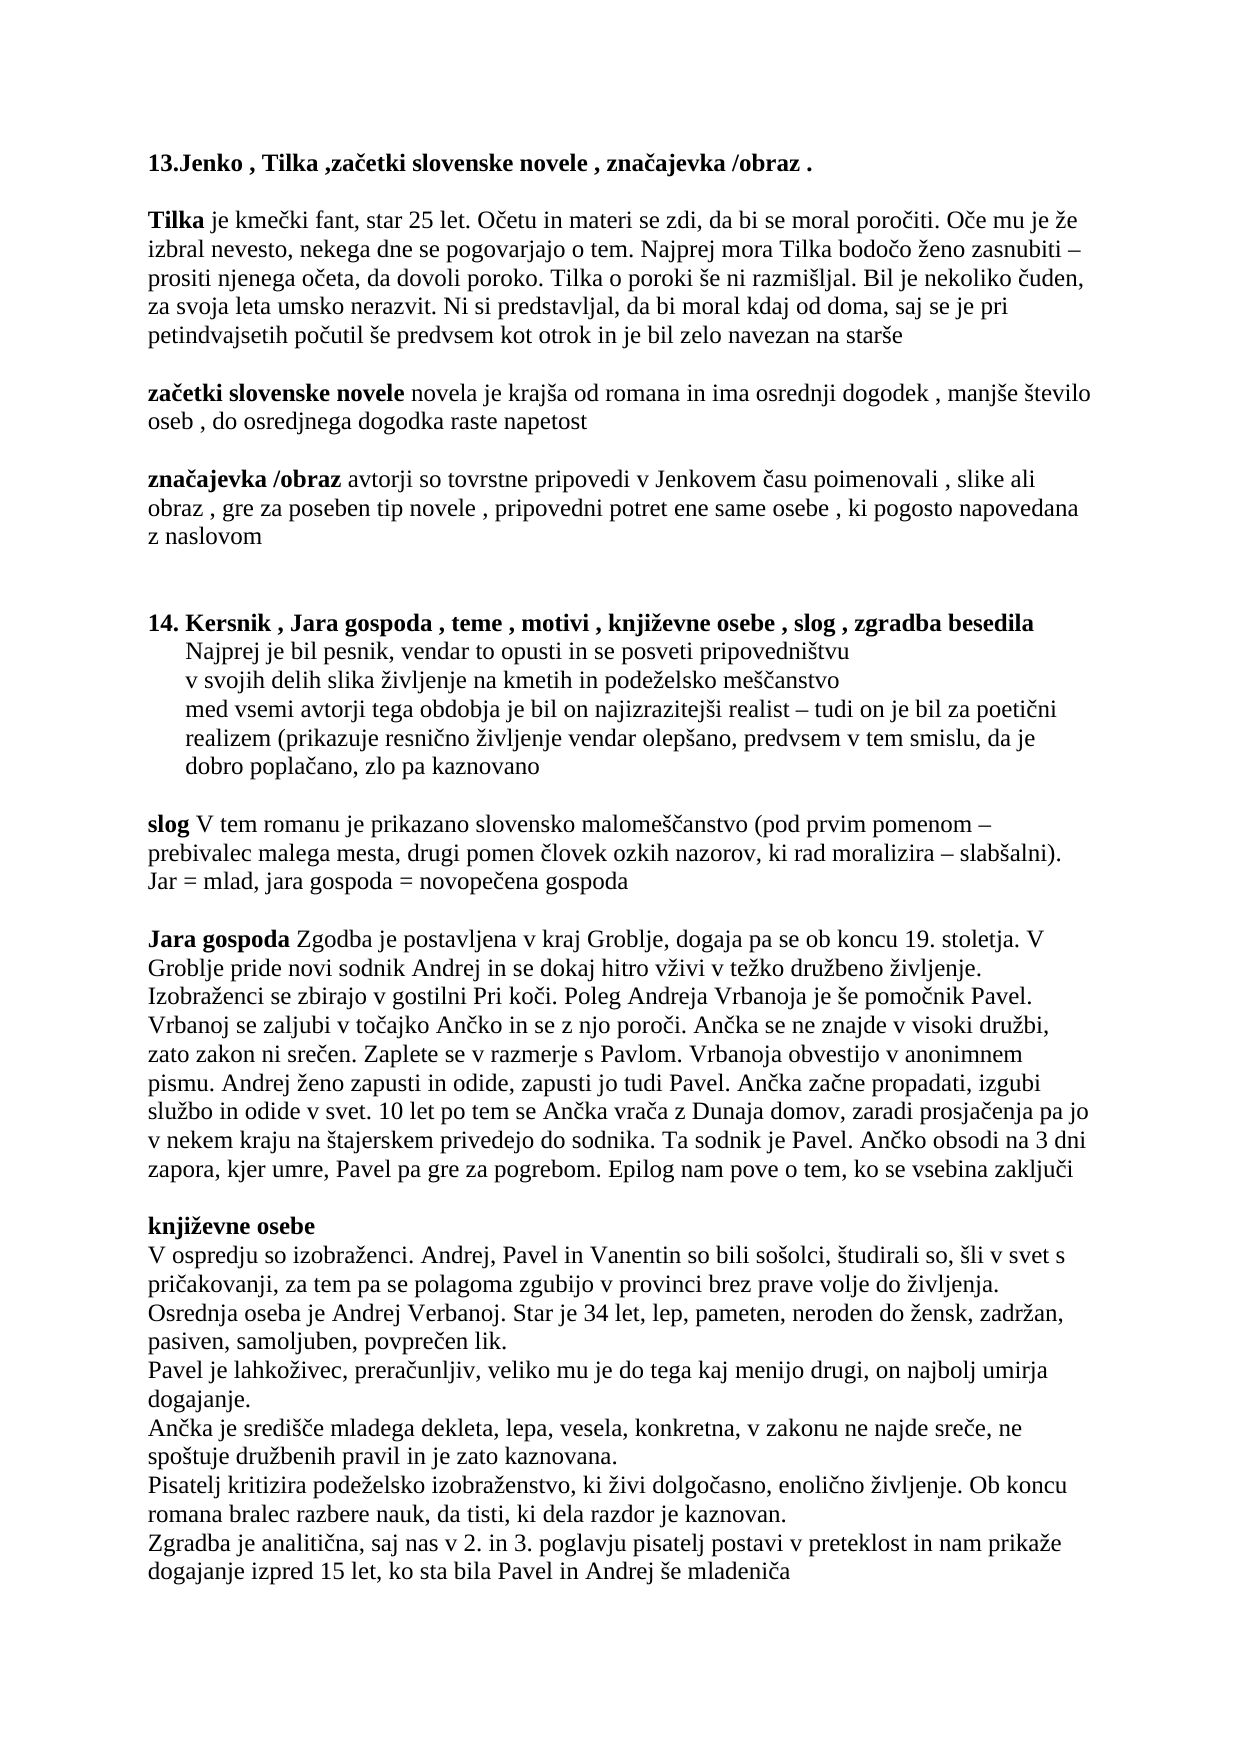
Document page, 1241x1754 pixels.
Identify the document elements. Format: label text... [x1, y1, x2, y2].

text Tilka je kmečki fant, star 25 let. Očetu in materi se zdi, da bi se moral poročiti. Oče mu je že izbral nevesto, nekega dne se pogovarjajo o tem. Najprej mora Tilka bodočo ženo zasnubiti – prositi njenega očeta, da dovoli poroko. Tilka o poroki še ni razmišljal. Bil je nekoliko čuden, za svoja leta umsko nerazvit. Ni si predstavljal, da bi moral kdaj od doma, saj se je pri petindvajsetih počutil še predvsem kot otrok in je bil zelo navezan na starše [148, 205, 1093, 349]
text V ospredju so izobraženci. Andrej, Pavel in Vanentin so bili sošolci, študirali so, šli v svet s pričakovanji, za tem pa se polagoma zgubijo v provinci brez prave volje do življenja. Osrednja oseba je Andrej Verbanoj. Star je 34 let, lep, pameten, neroden do žensk, zadržan, pasiven, samoljuben, povprečen lik. [148, 1240, 1093, 1355]
text Pisatelj kritizira podeželsko izobraženstvo, ki živi dolgočasno, enolično življenje. Ob koncu romana bralec razbere nauk, da tisti, ki dela razdor je kaznovan. [148, 1470, 1093, 1528]
text 13.Jenko , Tilka ,začetki slovenske novele , značajevka /obraz . [148, 148, 1093, 176]
text Zgradba je analitična, saj nas v 2. in 3. poglavju pisatelj postavi v preteklost in nam prikaže dogajanje izpred 15 let, ko sta bila Pavel in Andrej še mladeniča [148, 1528, 1093, 1585]
text Ančka je središče mladega dekleta, lepa, vesela, konkretna, v zakonu ne najde sreče, ne spoštuje družbenih pravil in je zato kaznovana. [148, 1413, 1093, 1470]
text 14. Kersnik , Jara gospoda , teme , motivi , književne osebe , slog , zgradba besedila [148, 608, 1093, 636]
text začetki slovenske novele novela je krajša od romana in ima osrednji dogodek , manjše število oseb , do osredjnega dogodka raste napetost [148, 378, 1093, 435]
text Najprej je bil pesnik, vendar to opusti in se posveti pripovedništvu [185, 636, 1093, 665]
text slog V tem romanu je prikazano slovensko malomeščanstvo (pod prvim pomenom – prebivalec malega mesta, drugi pomen človek ozkih nazorov, ki rad moralizira – slabšalni). Jar = mlad, jara gospoda = novopečena gospoda [148, 809, 1093, 895]
text med vsemi avtorji tega obdobja je bil on najizrazitejši realist – tudi on je bil za poetični realizem (prikazuje resnično življenje vendar olepšano, predvsem v tem smislu, da je dobro poplačano, zlo pa kaznovano [185, 694, 1093, 780]
text značajevka /obraz avtorji so tovrstne pripovedi v Jenkovem času poimenovali , slike ali obraz , gre za poseben tip novele , pripovedni potret ene same osebe , ki pogosto napovedana z naslovom [148, 464, 1093, 550]
text književne osebe [148, 1211, 1093, 1240]
text Pavel je lahkoživec, preračunljiv, veliko mu je do tega kaj menijo drugi, on najbolj umirja dogajanje. [148, 1355, 1093, 1413]
text Jara gospoda Zgodba je postavljena v kraj Groblje, dogaja pa se ob koncu 19. stoletja. V Groblje pride novi sodnik Andrej in se dokaj hitro vživi v težko družbeno življenje. Izobraženci se zbirajo v gostilni Pri koči. Poleg Andreja Vrbanoja je še pomočnik Pavel. Vrbanoj se zaljubi v točajko Ančko in se z njo poroči. Ančka se ne znajde v visoki družbi, zato zakon ni srečen. Zaplete se v razmerje s Pavlom. Vrbanoja obvestijo v anonimnem pismu. Andrej ženo zapusti in odide, zapusti jo tudi Pavel. Ančka začne propadati, izgubi službo in odide v svet. 10 let po tem se Ančka vrača z Dunaja domov, zaradi prosjačenja pa jo v nekem kraju na štajerskem privedejo do sodnika. Ta sodnik je Pavel. Ančko obsodi na 3 dni zapora, kjer umre, Pavel pa gre za pogrebom. Epilog nam pove o tem, ko se vsebina zaključi [148, 924, 1093, 1183]
text v svojih delih slika življenje na kmetih in podeželsko meščanstvo [185, 665, 1093, 694]
